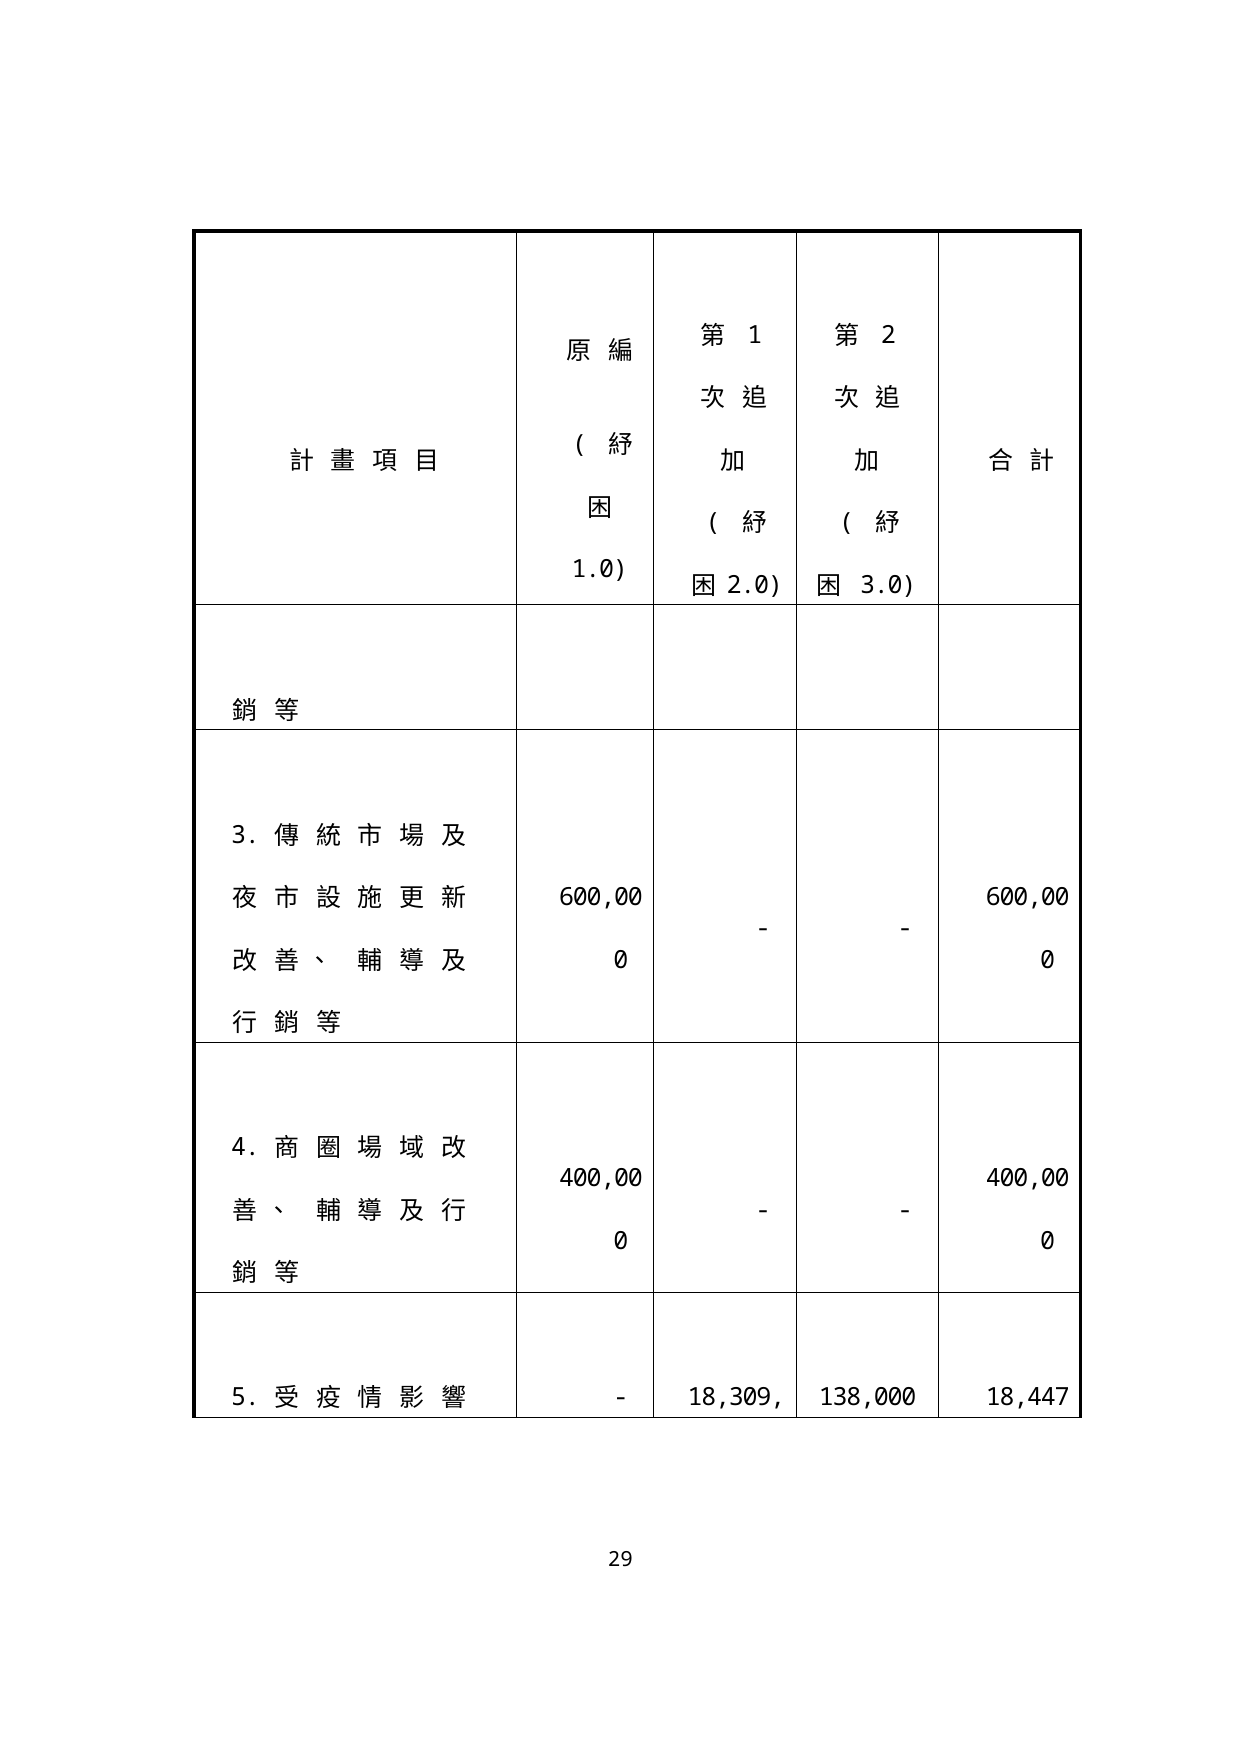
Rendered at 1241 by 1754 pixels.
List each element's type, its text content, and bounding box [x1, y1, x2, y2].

table_cell 138,000 [797, 1293, 938, 1417]
table_cell 3.傳統市場及夜市設施更新改善、輔導及行銷等 [196, 730, 516, 1042]
table_header 第2次追加 (紓困3.0) [797, 233, 938, 604]
table_cell - [654, 730, 796, 1042]
table_cell 600,000 [517, 730, 653, 1042]
table_cell 5.受疫情影響 [196, 1293, 516, 1417]
table_cell - [517, 1293, 653, 1417]
table_cell 600,000 [939, 730, 1079, 1042]
table_header 原編 (紓困1.0) [517, 233, 653, 604]
table_cell 400,000 [517, 1043, 653, 1292]
table_header 計畫項目 [196, 233, 516, 604]
table_cell - [654, 1043, 796, 1292]
table_cell - [654, 605, 796, 729]
table_cell [517, 605, 653, 729]
table_cell 18,447 [939, 1293, 1079, 1417]
table_cell 銷等 [196, 605, 516, 729]
table_cell - [797, 730, 938, 1042]
table_header 合計 [939, 233, 1079, 604]
table_cell [939, 605, 1079, 729]
table_cell 400,000 [939, 1043, 1079, 1292]
table_cell - [797, 605, 938, 729]
table_header 第1次追加 (紓困2.0) [654, 233, 796, 604]
table_cell 18,309, [654, 1293, 796, 1417]
table_cell 4.商圈場域改善、輔導及行銷等 [196, 1043, 516, 1292]
table_cell - [797, 1043, 938, 1292]
